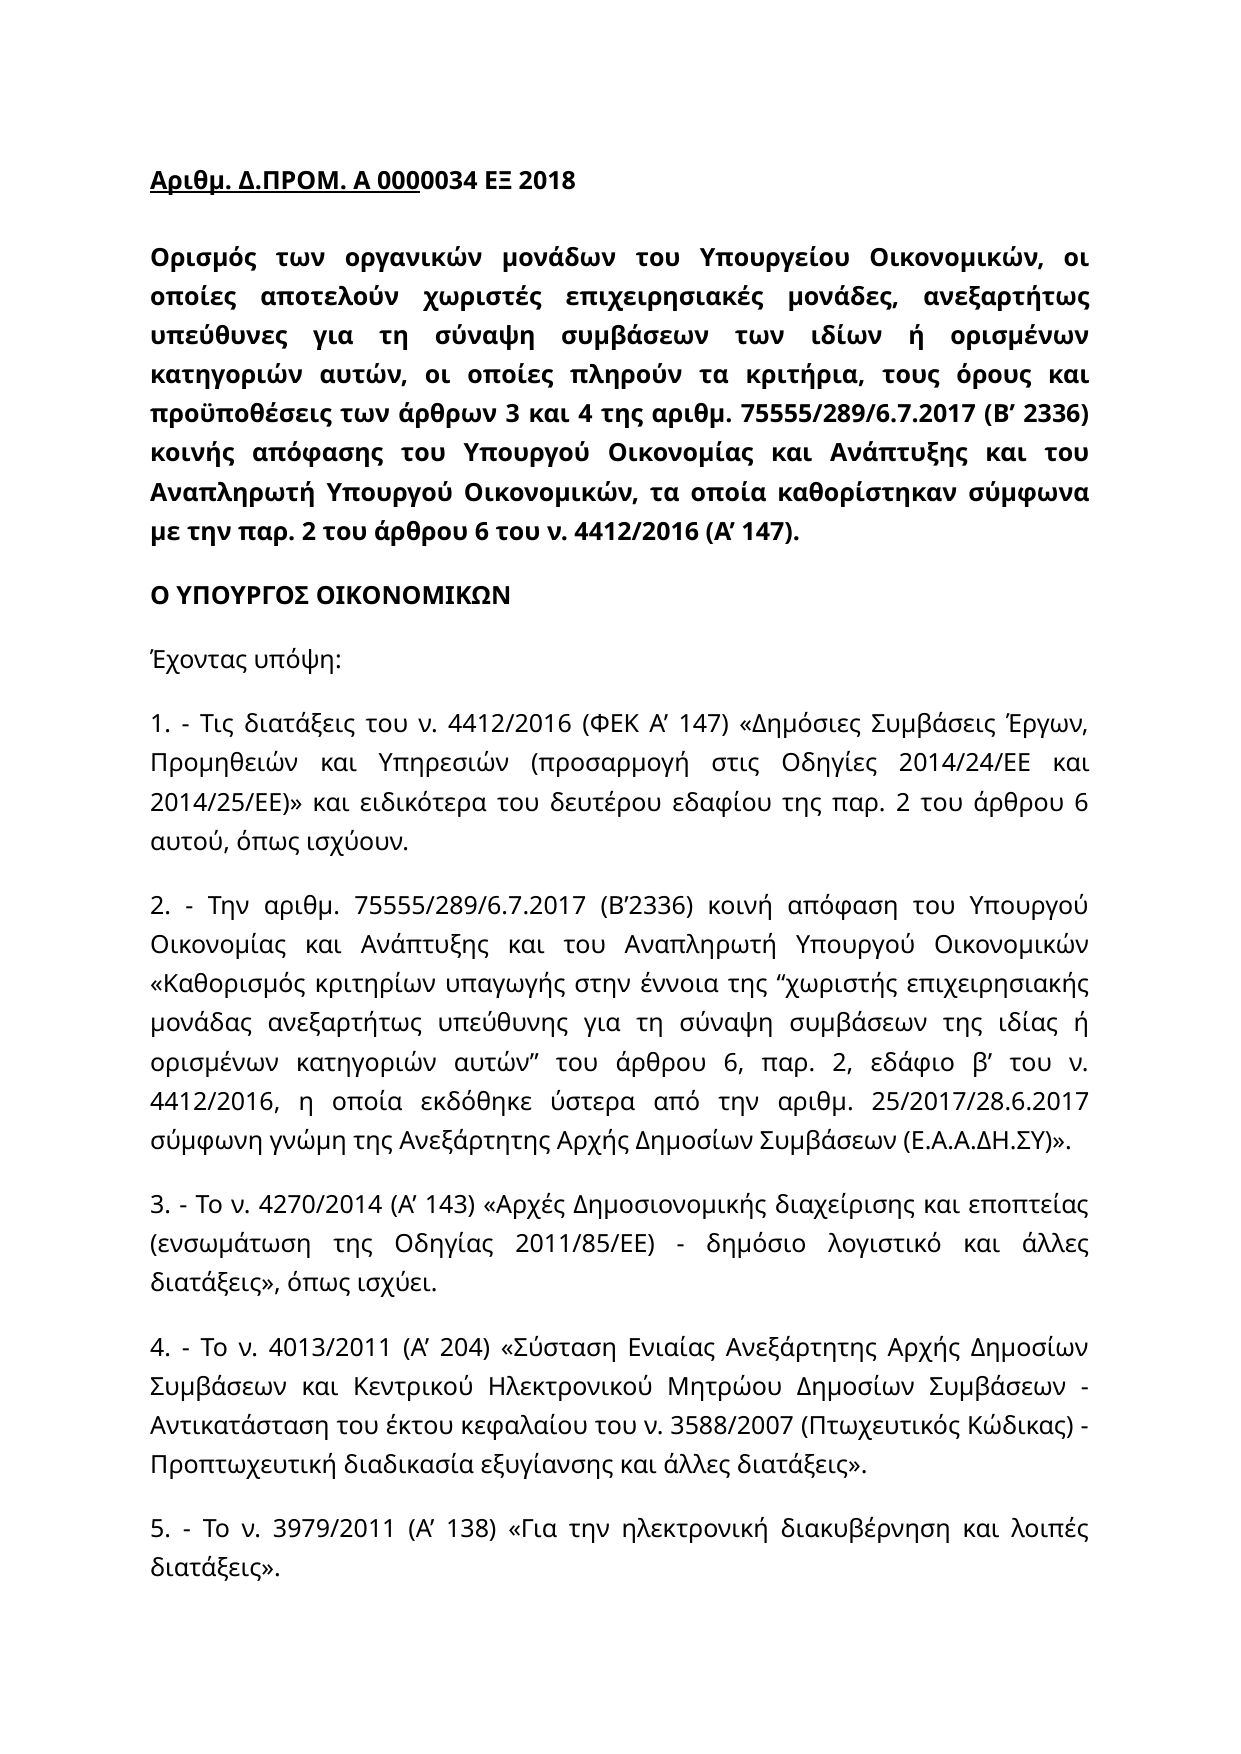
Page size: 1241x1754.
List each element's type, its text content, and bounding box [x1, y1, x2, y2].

text 2. - Την αριθμ. 75555/289/6.7.2017 (Β’2336) κοινή απόφαση του Υπουργού Οικονομίας και Ανάπτυξης και του Αναπληρωτή Υπουργού Οικονομικών «Καθορισμός κριτηρίων υπαγωγής στην έννοια της “χωριστής επιχειρησιακής μονάδας ανεξαρτήτως υπεύθυνης για τη σύναψη συμβάσεων της ιδίας ή ορισμένων κατηγοριών αυτών” του άρθρου 6, παρ. 2, εδάφιο β’ του ν. 4412/2016, η οποία εκδόθηκε ύστερα από την αριθμ. 25/2017/28.6.2017 σύμφωνη γνώμη της Ανεξάρτητης Αρχής Δημοσίων Συμβάσεων (Ε.Α.Α.ΔΗ.ΣΥ)». [150, 887, 1090, 1157]
text 4. - Το ν. 4013/2011 (Α’ 204) «Σύσταση Ενιαίας Ανεξάρτητης Αρχής Δημοσίων Συμβάσεων και Κεντρικού Ηλεκτρονικού Μητρώου Δημοσίων Συμβάσεων - Αντικατάσταση του έκτου κεφαλαίου του ν. 3588/2007 (Πτωχευτικός Κώδικας) - Προπτωχευτική διαδικασία εξυγίανσης και άλλες διατάξεις». [150, 1329, 1090, 1481]
text Ορισμός των οργανικών μονάδων του Υπουργείου Οικονομικών, οι οποίες αποτελούν χωριστές επιχειρησιακές μονάδες, ανεξαρτήτως υπεύθυνες για τη σύναψη συμβάσεων των ιδίων ή ορισμένων κατηγοριών αυτών, οι οποίες πληρούν τα κριτήρια, τους όρους και προϋποθέσεις των άρθρων 3 και 4 της αριθμ. 75555/289/6.7.2017 (Β’ 2336) κοινής απόφασης του Υπουργού Οικονομίας και Ανάπτυξης και του Αναπληρωτή Υπουργού Οικονομικών, τα οποία καθορίστηκαν σύμφωνα με την παρ. 2 του άρθρου 6 του ν. 4412/2016 (Α’ 147). [150, 239, 1090, 547]
title Αριθμ. Δ.ΠΡΟΜ. Α 0000034 ΕΞ 2018 [150, 162, 1090, 197]
text Ο ΥΠΟΥΡΓΟΣ ΟΙΚΟΝΟΜΙΚΩΝ [150, 577, 1090, 612]
text 1. - Τις διατάξεις του ν. 4412/2016 (ΦΕΚ Α’ 147) «Δημόσιες Συμβάσεις Έργων, Προμηθειών και Υπηρεσιών (προσαρμογή στις Οδηγίες 2014/24/ΕΕ και 2014/25/ΕΕ)» και ειδικότερα του δευτέρου εδαφίου της παρ. 2 του άρθρου 6 αυτού, όπως ισχύουν. [150, 706, 1090, 857]
text 5. - Το ν. 3979/2011 (Α’ 138) «Για την ηλεκτρονική διακυβέρνηση και λοιπές διατάξεις». [150, 1511, 1090, 1584]
text Έχοντας υπόψη: [150, 642, 1090, 676]
text 3. - Το ν. 4270/2014 (Α’ 143) «Αρχές Δημοσιονομικής διαχείρισης και εποπτείας (ενσωμάτωση της Οδηγίας 2011/85/ΕΕ) - δημόσιο λογιστικό και άλλες διατάξεις», όπως ισχύει. [150, 1187, 1090, 1299]
